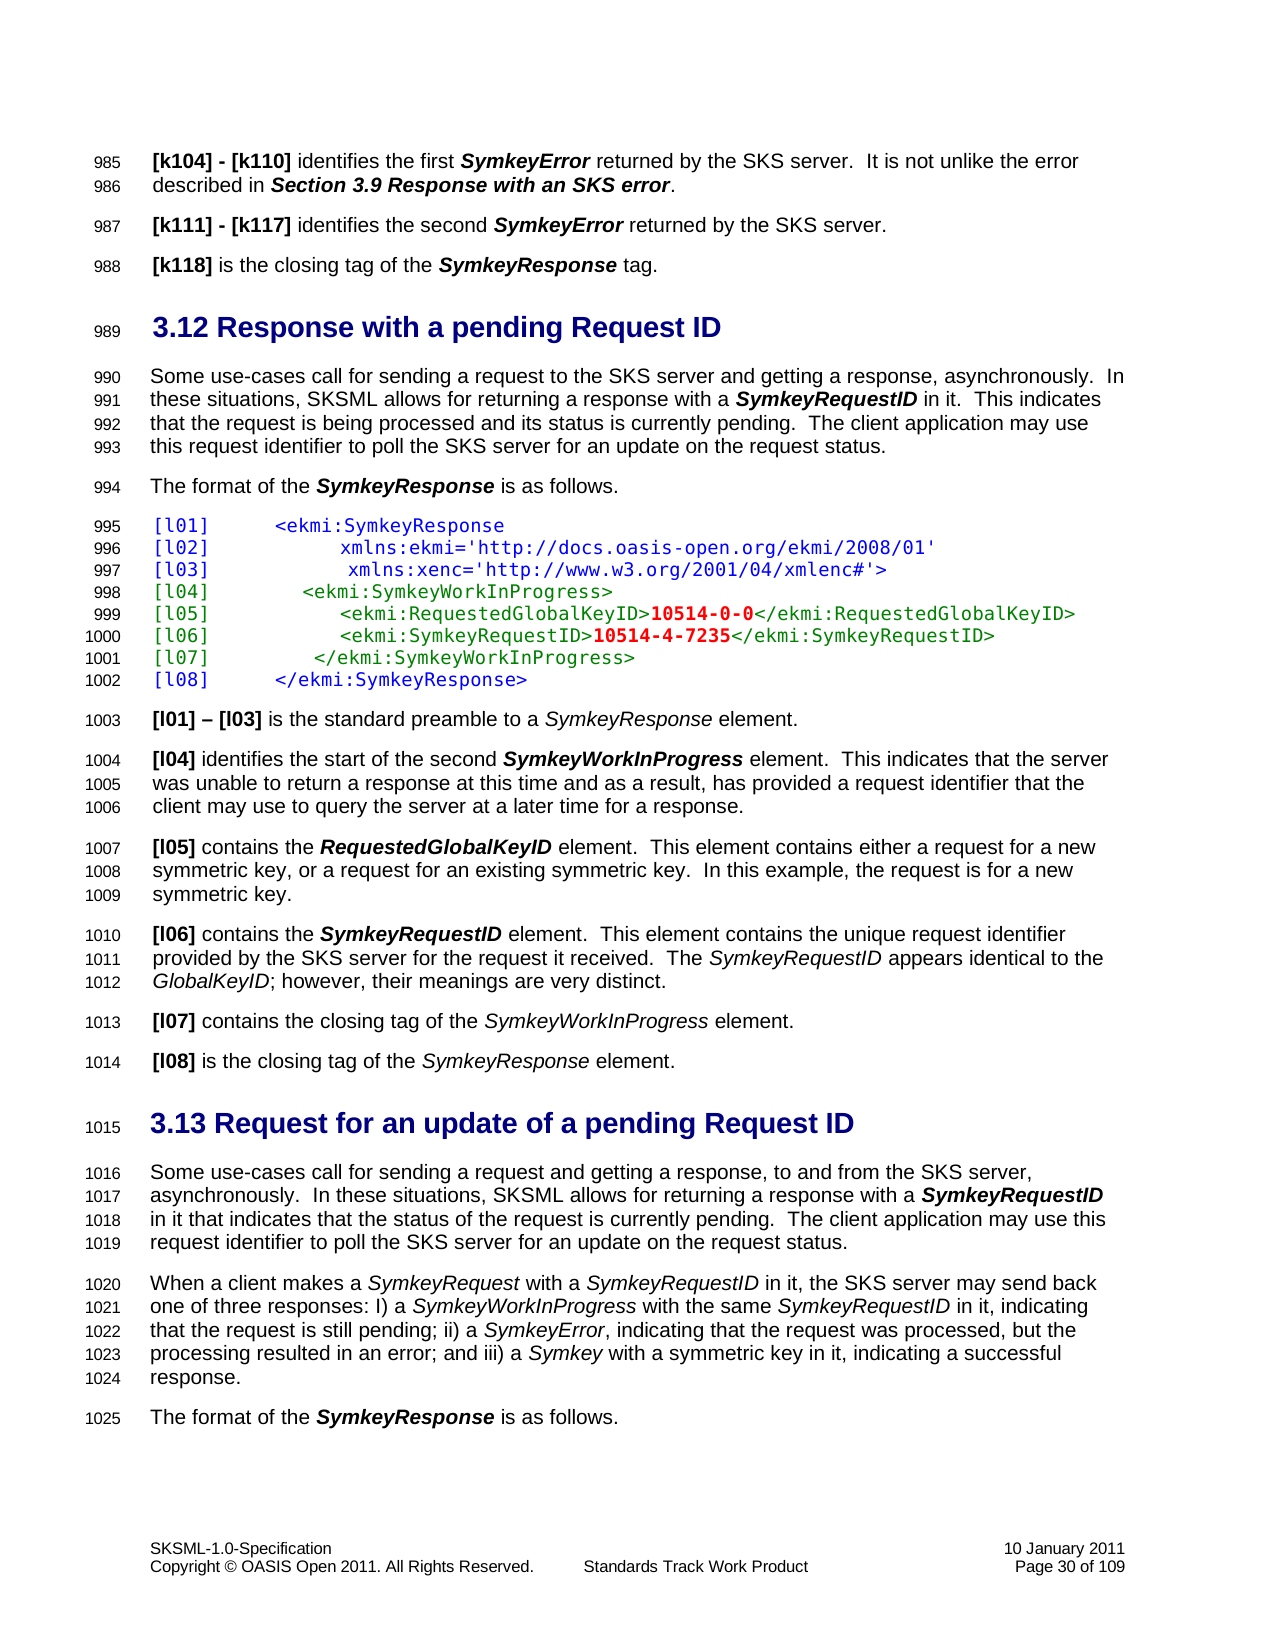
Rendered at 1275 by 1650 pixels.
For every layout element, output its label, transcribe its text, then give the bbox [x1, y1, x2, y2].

text [l01] – [l03] is the standard preamble to a SymkeyResponse element. [152, 708, 1125, 731]
text [l07] contains the closing tag of the SymkeyWorkInProgress element. [152, 1010, 1125, 1033]
text [k104] - [k110] identifies the first SymkeyError returned by the SKS server. It is not unlike the error described in Section 3.9 Response with an SKS error. [152, 150, 1125, 197]
subtitle Request for an update of a pending Request ID [150, 1107, 1125, 1139]
text [l04] identifies the start of the second SymkeyWorkInProgress element. This indicates that the server was unable to return a response at this time and as a result, has provided a request identifier that the client may use to query the server at a later time for a response. [152, 748, 1125, 818]
text [l05] contains the RequestedGlobalKeyID element. This element contains either a request for a new symmetric key, or a request for an existing symmetric key. In this example, the request is for a new symmetric key. [152, 835, 1125, 906]
text [l01] <ekmi:SymkeyResponse [l02] xmlns:ekmi='http://docs.oasis-open.org/ekmi/2008/01' [l03] xmlns:xenc='http://www.w3.org/2001/04/xmlenc#'> [l04] <ekmi:SymkeyWorkInProgress> [l05] <ekmi:RequestedGlobalKeyID>10514-0-0</ekmi:RequestedGlobalKeyID> [l06] <ekmi:SymkeyRequestID>10514-4-7235</ekmi:SymkeyRequestID> [l07] </ekmi:SymkeyWorkInProgress> [l08] </ekmi:SymkeyResponse> [152, 515, 1125, 691]
text [l06] contains the SymkeyRequestID element. This element contains the unique request identifier provided by the SKS server for the request it received. The SymkeyRequestID appears identical to the GlobalKeyID; however, their meanings are very distinct. [152, 922, 1125, 993]
text Some use-cases call for sending a request and getting a response, to and from the SKS server, asynchronously. In these situations, SKSML allows for returning a response with a SymkeyRequestID in it that indicates that the status of the request is currently pending. The client application may use this request identifier to poll the SKS server for an update on the request status. [150, 1160, 1125, 1254]
subtitle Response with a pending Request ID [152, 311, 1125, 343]
text [l08] is the closing tag of the SymkeyResponse element. [152, 1050, 1125, 1073]
text When a client makes a SymkeyRequest with a SymkeyRequestID in it, the SKS server may send back one of three responses: I) a SymkeyWorkInProgress with the same SymkeyRequestID in it, indicating that the request is still pending; ii) a SymkeyError, indicating that the request was processed, but the processing resulted in an error; and iii) a Symkey with a symmetric key in it, indicating a successful response. [150, 1271, 1125, 1389]
text The format of the SymkeyResponse is as follows. [150, 1405, 1125, 1429]
text Some use-cases call for sending a request to the SKS server and getting a response, asynchronously. In these situations, SKSML allows for returning a response with a SymkeyRequestID in it. This indicates that the request is being processed and its status is currently pending. The client application may use this request identifier to poll the SKS server for an update on the request status. [150, 364, 1125, 458]
text The format of the SymkeyResponse is as follows. [150, 475, 1125, 498]
text [k118] is the closing tag of the SymkeyResponse tag. [152, 254, 1125, 277]
text [k111] - [k117] identifies the second SymkeyError returned by the SKS server. [152, 214, 1125, 237]
